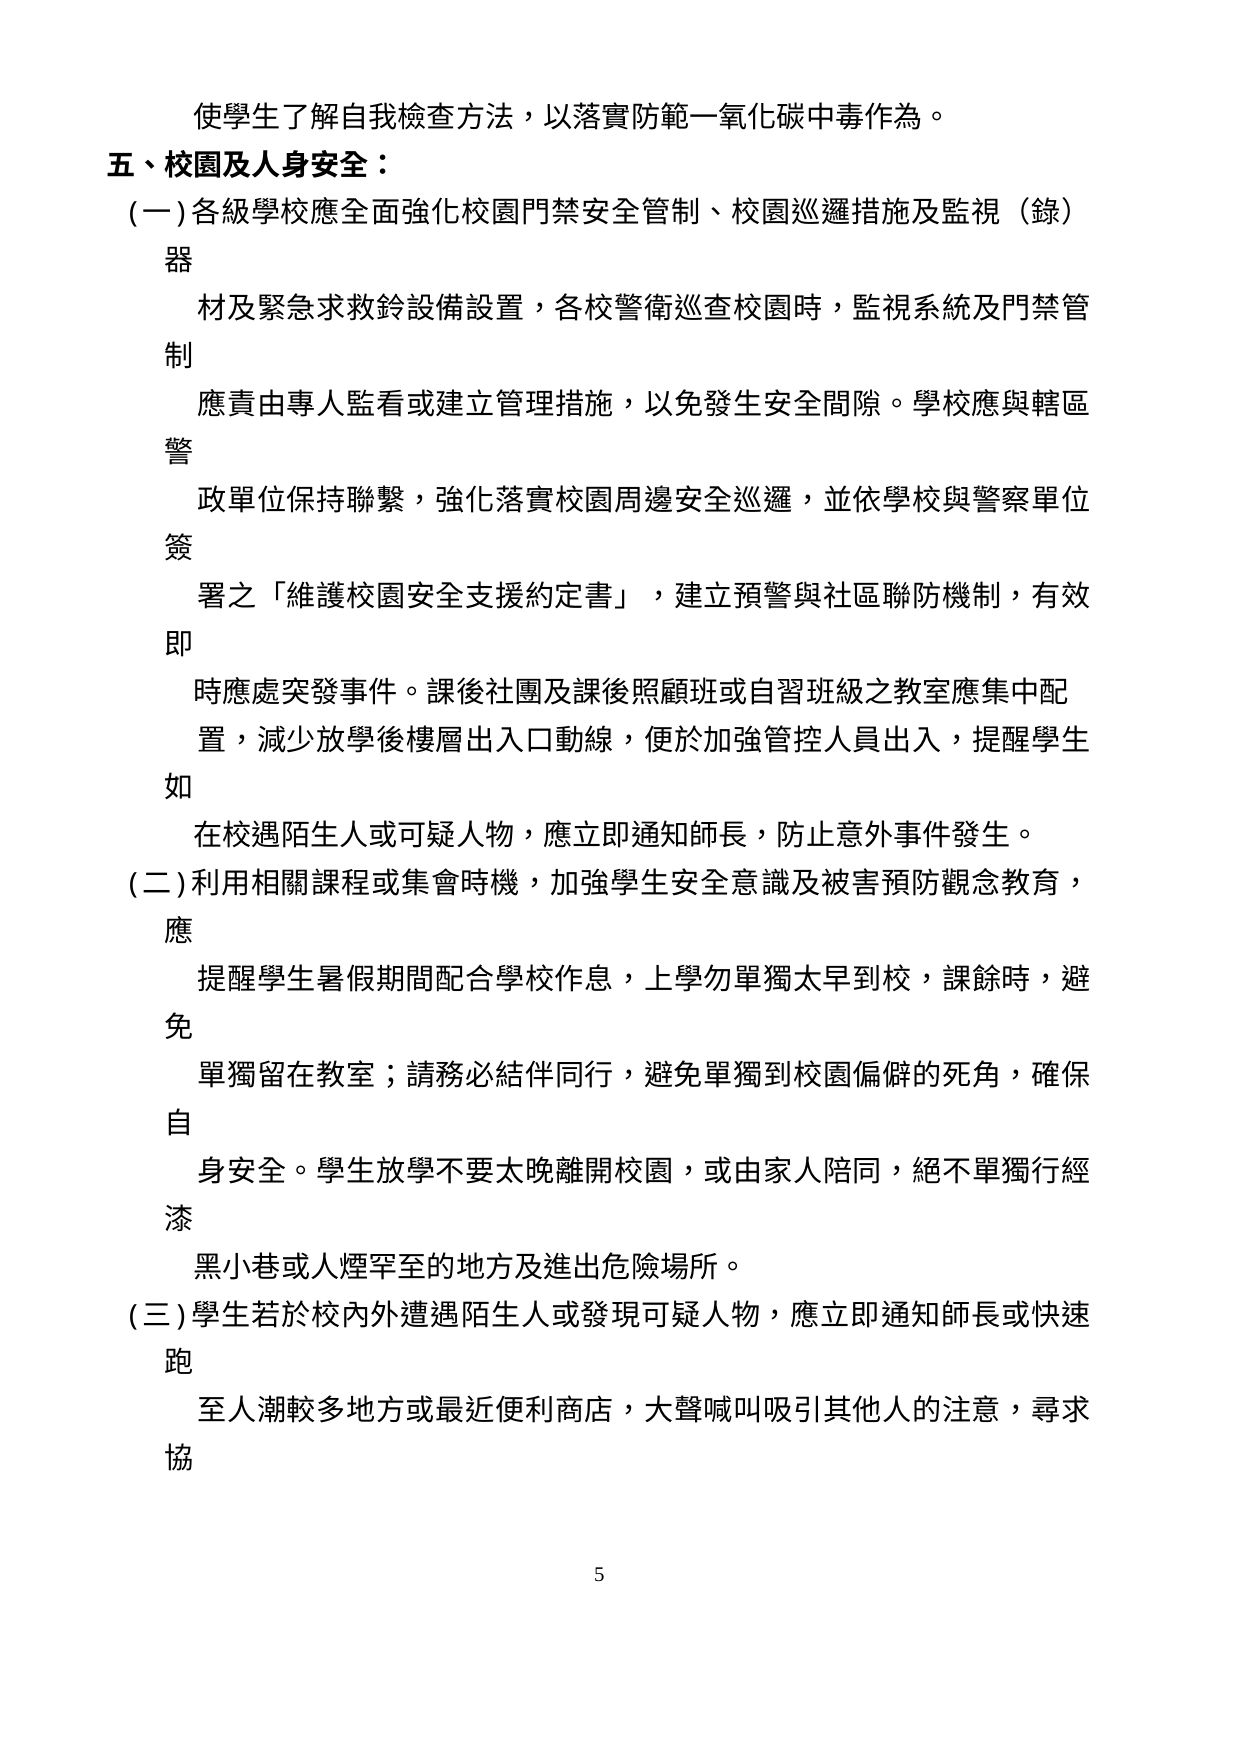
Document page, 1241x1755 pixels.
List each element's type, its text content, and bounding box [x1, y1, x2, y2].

text 提醒學生暑假期間配合學校作息，上學勿單獨太早到校，課餘時，避免 [106, 951, 1091, 1047]
text 置，減少放學後樓層出入口動線，便於加強管控人員出入，提醒學生如 [106, 712, 1091, 807]
text 單獨留在教室；請務必結伴同行，避免單獨到校園偏僻的死角，確保自 [106, 1047, 1091, 1143]
text 時應處突發事件。課後社團及課後照顧班或自習班級之教室應集中配 [106, 664, 1091, 712]
text 應責由專人監看或建立管理措施，以免發生安全間隙。學校應與轄區警 [106, 376, 1091, 472]
text 政單位保持聯繫，強化落實校園周邊安全巡邏，並依學校與警察單位簽 [106, 472, 1091, 568]
text 材及緊急求救鈴設備設置，各校警衛巡查校園時，監視系統及門禁管制 [106, 280, 1091, 376]
text (二)利用相關課程或集會時機，加強學生安全意識及被害預防觀念教育，應 [106, 855, 1091, 951]
text (三)學生若於校內外遭遇陌生人或發現可疑人物，應立即通知師長或快速跑 [106, 1287, 1091, 1382]
text 黑小巷或人煙罕至的地方及進出危險場所。 [106, 1239, 1091, 1287]
text 身安全。學生放學不要太晚離開校園，或由家人陪同，絕不單獨行經漆 [106, 1143, 1091, 1239]
text 使學生了解自我檢查方法，以落實防範一氧化碳中毒作為。 [106, 89, 1091, 137]
text 五、校園及人身安全： [106, 137, 1091, 184]
text 署之「維護校園安全支援約定書」，建立預警與社區聯防機制，有效即 [106, 568, 1091, 664]
text 至人潮較多地方或最近便利商店，大聲喊叫吸引其他人的注意，尋求協 [106, 1382, 1091, 1478]
text 在校遇陌生人或可疑人物，應立即通知師長，防止意外事件發生。 [106, 807, 1091, 855]
text (一)各級學校應全面強化校園門禁安全管制、校園巡邏措施及監視（錄）器 [106, 184, 1091, 280]
